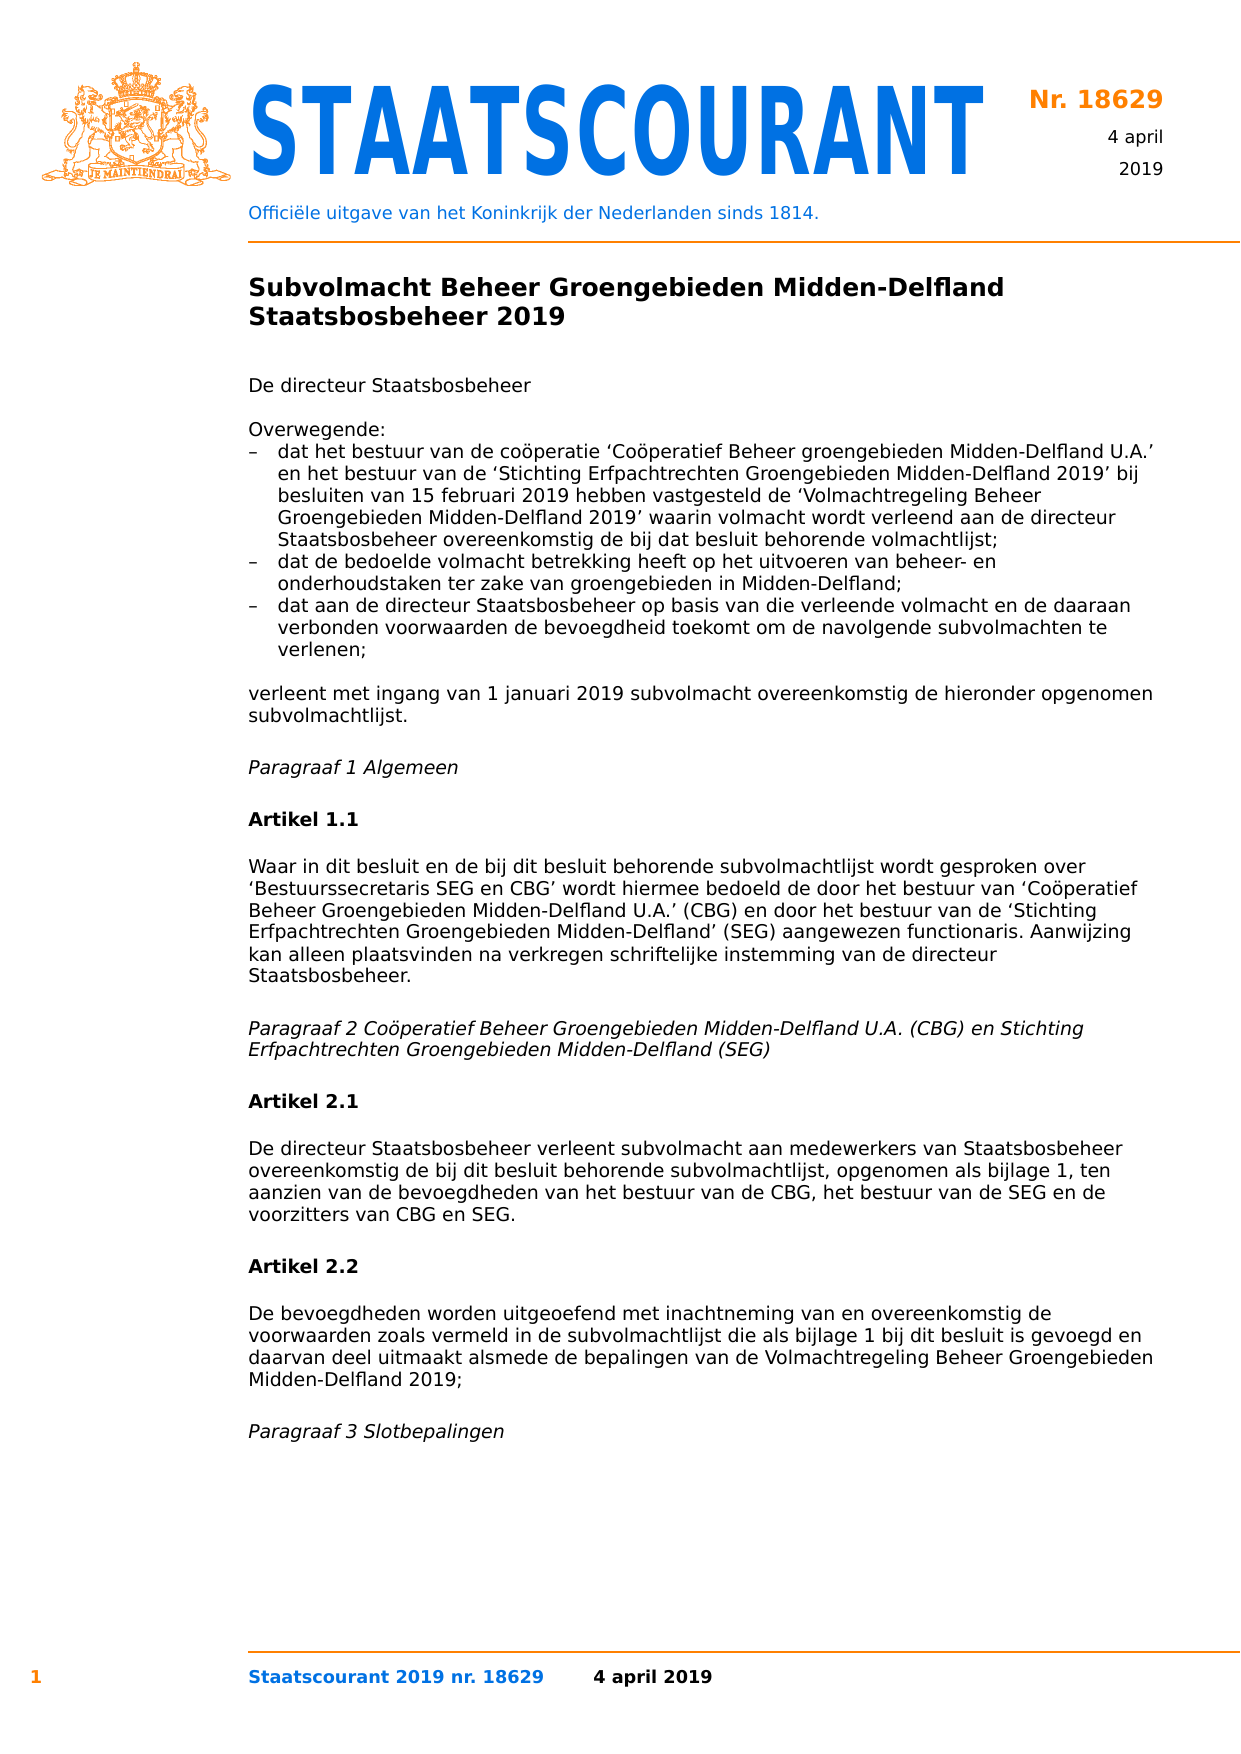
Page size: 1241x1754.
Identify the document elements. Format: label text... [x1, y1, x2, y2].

table_cell Officiële uitgave van het Koninkrijk der Nederlanden sinds 1814. [248, 203, 1240, 241]
text Overwegende: [248, 419, 1163, 441]
text – dat aan de directeur Staatsbosbeheer op basis van die verleende volmacht en de daaraan verbonden voorwaarden de bevoegdheid toekomt om de navolgende subvolmachten te verlenen; [248, 595, 1163, 661]
text De directeur Staatsbosbeheer [248, 375, 1163, 397]
table_header Nr. 18629 [998, 62, 1240, 121]
text – dat de bedoelde volmacht betrekking heeft op het uitvoeren van beheer- en onderhoudstaken ter zake van groengebieden in Midden-Delfland; [248, 551, 1163, 595]
table_header STAATSCOURANT [248, 62, 998, 203]
subtitle Artikel 2.2 [248, 1256, 1163, 1278]
table_header [25, 62, 248, 241]
text De directeur Staatsbosbeheer verleent subvolmacht aan medewerkers van Staatsbosbeheer overeenkomstig de bij dit besluit behorende subvolmachtlijst, opgenomen als bijlage 1, ten aanzien van de bevoegdheden van het bestuur van de CBG, het bestuur van de SEG en de voorzitters van CBG en SEG. [248, 1138, 1163, 1226]
subtitle Artikel 2.1 [248, 1091, 1163, 1113]
subtitle Artikel 1.1 [248, 808, 1163, 831]
text – dat het bestuur van de coöperatie ‘Coöperatief Beheer groengebieden Midden-Delfland U.A.’ en het bestuur van de ‘Stichting Erfpachtrechten Groengebieden Midden-Delfland 2019’ bij besluiten van 15 februari 2019 hebben vastgesteld de ‘Volmachtregeling Beheer Groengebieden Midden-Delfland 2019’ waarin volmacht wordt verleend aan de directeur Staatsbosbeheer overeenkomstig de bij dat besluit behorende volmachtlijst; [248, 441, 1163, 551]
text verleent met ingang van 1 januari 2019 subvolmacht overeenkomstig de hieronder opgenomen subvolmachtlijst. [248, 683, 1163, 727]
table_cell 2019 [998, 153, 1240, 203]
text De bevoegdheden worden uitgeoefend met inachtneming van en overeenkomstig de voorwaarden zoals vermeld in de subvolmachtlijst die als bijlage 1 bij dit besluit is gevoegd en daarvan deel uitmaakt alsmede de bepalingen van de Volmachtregeling Beheer Groengebieden Midden-Delfland 2019; [248, 1303, 1163, 1391]
table_cell 4 april [998, 121, 1240, 153]
picture [41, 62, 231, 186]
text Waar in dit besluit en de bij dit besluit behorende subvolmachtlijst wordt gesproken over ‘Bestuurssecretaris SEG en CBG’ wordt hiermee bedoeld de door het bestuur van ‘Coöperatief Beheer Groengebieden Midden-Delfland U.A.’ (CBG) en door het bestuur van de ‘Stichting Erfpachtrechten Groengebieden Midden-Delfland’ (SEG) aangewezen functionaris. Aanwijzing kan alleen plaatsvinden na verkregen schriftelijke instemming van de directeur Staatsbosbeheer. [248, 856, 1163, 987]
subtitle Paragraaf 1 Algemeen [248, 757, 1163, 778]
subtitle Paragraaf 2 Coöperatief Beheer Groengebieden Midden-Delfland U.A. (CBG) en Stichting Erfpachtrechten Groengebieden Midden-Delfland (SEG) [248, 1017, 1163, 1061]
subtitle Paragraaf 3 Slotbepalingen [248, 1421, 1163, 1443]
subtitle Subvolmacht Beheer Groengebieden Midden-Delfland Staatsbosbeheer 2019 [248, 273, 1163, 331]
